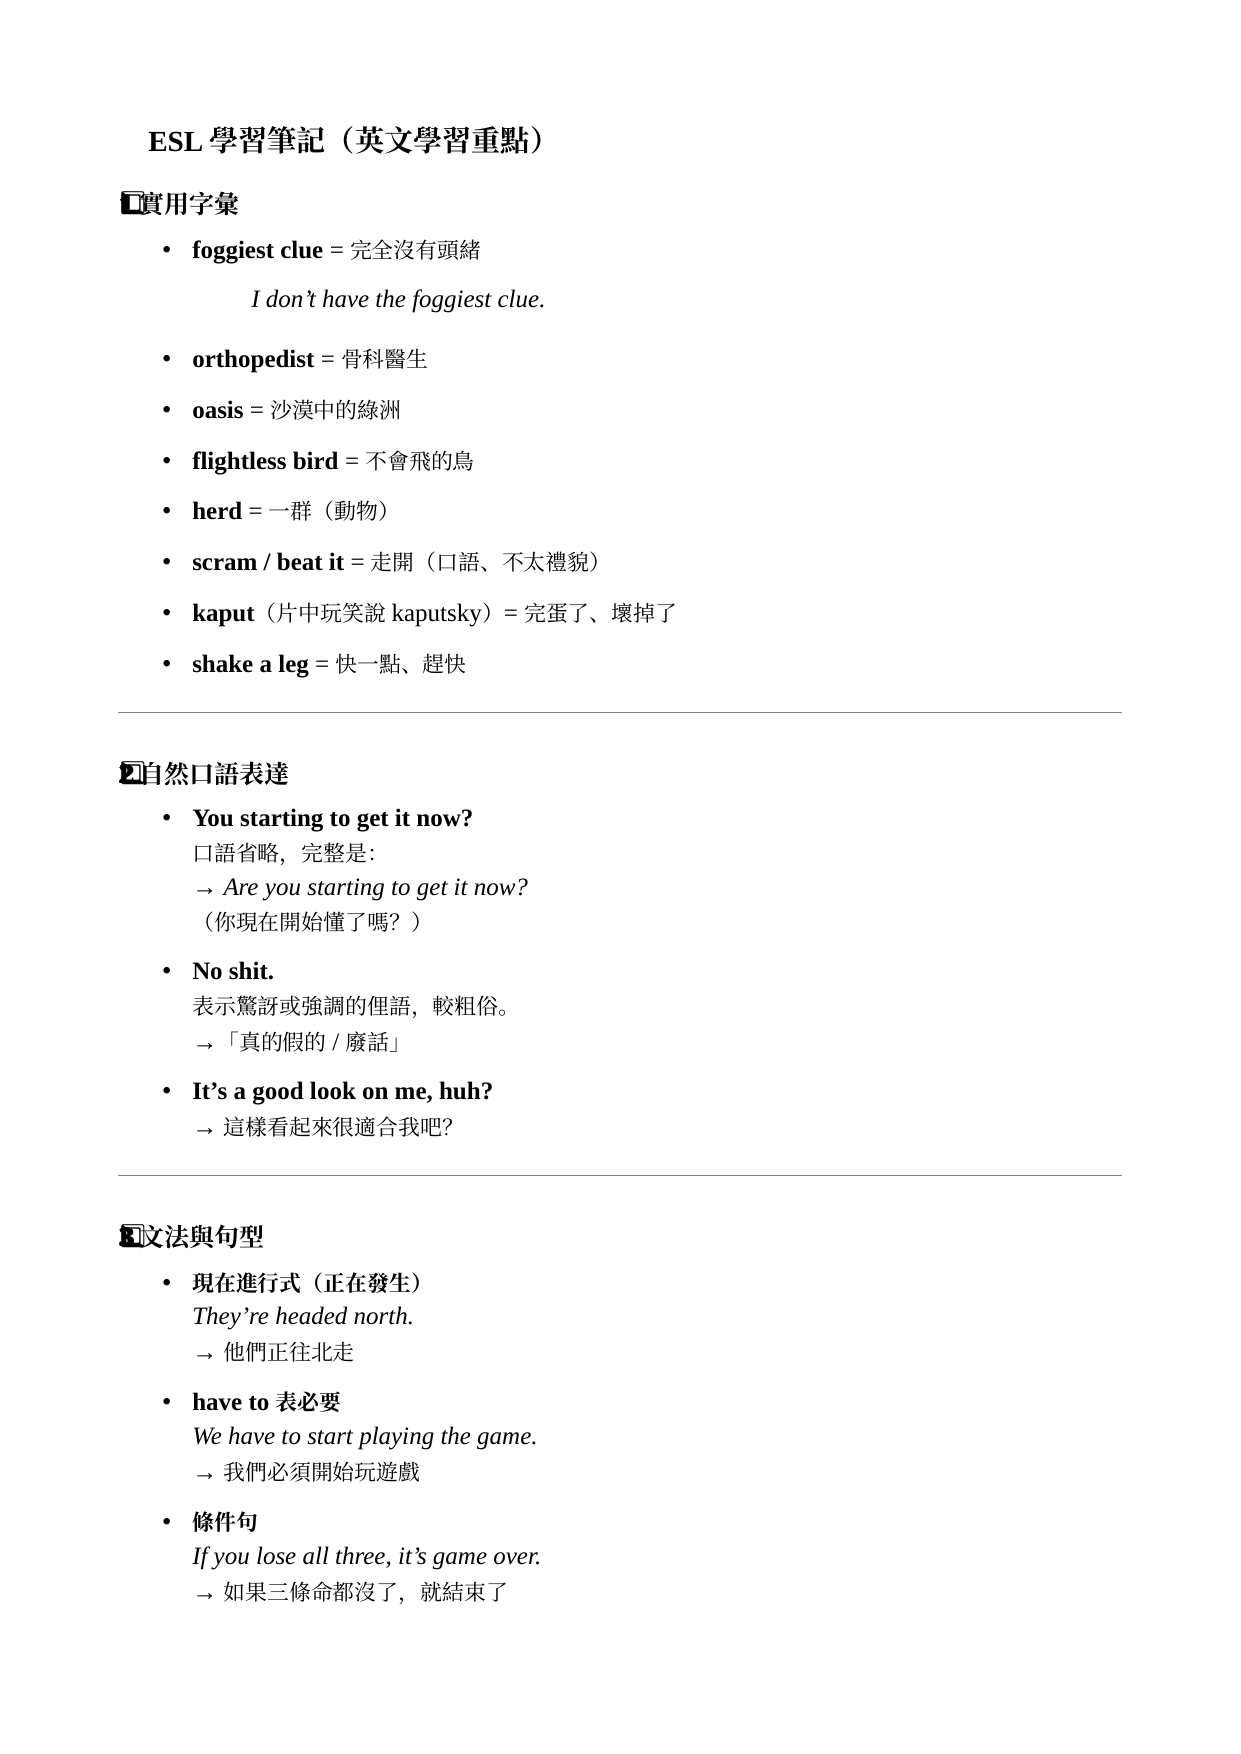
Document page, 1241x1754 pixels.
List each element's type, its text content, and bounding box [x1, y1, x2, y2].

list No shit. 表示驚訝或強調的俚語，較粗俗。 →「真的假的 / 廢話」 [162, 956, 1122, 1057]
list 條件句 If you lose all three, it’s game over. → 如果三條命都沒了，就結束了 [162, 1506, 1122, 1606]
list orthopedist = 骨科醫生 [162, 342, 1122, 374]
list shake a leg = 快一點、趕快 [162, 647, 1122, 678]
list I don’t have the foggiest clue. [222, 284, 1063, 313]
subtitle 3️⃣ 文法與句型 [118, 1217, 1122, 1253]
subtitle 1️⃣ 實用字彙 [118, 185, 1122, 221]
list foggiest clue = 完全沒有頭緒 [162, 233, 1122, 265]
list 現在進行式（正在發生） They’re headed north. → 他們正往北走 [162, 1266, 1122, 1366]
list You starting to get it now? 口語省略，完整是： → Are you starting to get it now? （你現在開始懂了嗎？） [162, 803, 1122, 937]
list flightless bird = 不會飛的鳥 [162, 444, 1122, 475]
list have to 表必要 We have to start playing the game. → 我們必須開始玩遊戲 [162, 1386, 1122, 1486]
list kaput（片中玩笑說 kaputsky）= 完蛋了、壞掉了 [162, 596, 1122, 627]
subtitle 📘 ESL 學習筆記（英文學習重點） [118, 118, 1122, 160]
list scram / beat it = 走開（口語、不太禮貌） [162, 545, 1122, 577]
list It’s a good look on me, huh? → 這樣看起來很適合我吧？ [162, 1076, 1122, 1141]
list herd = 一群（動物） [162, 494, 1122, 526]
list oasis = 沙漠中的綠洲 [162, 393, 1122, 424]
subtitle 2️⃣ 自然口語表達 [118, 754, 1122, 790]
